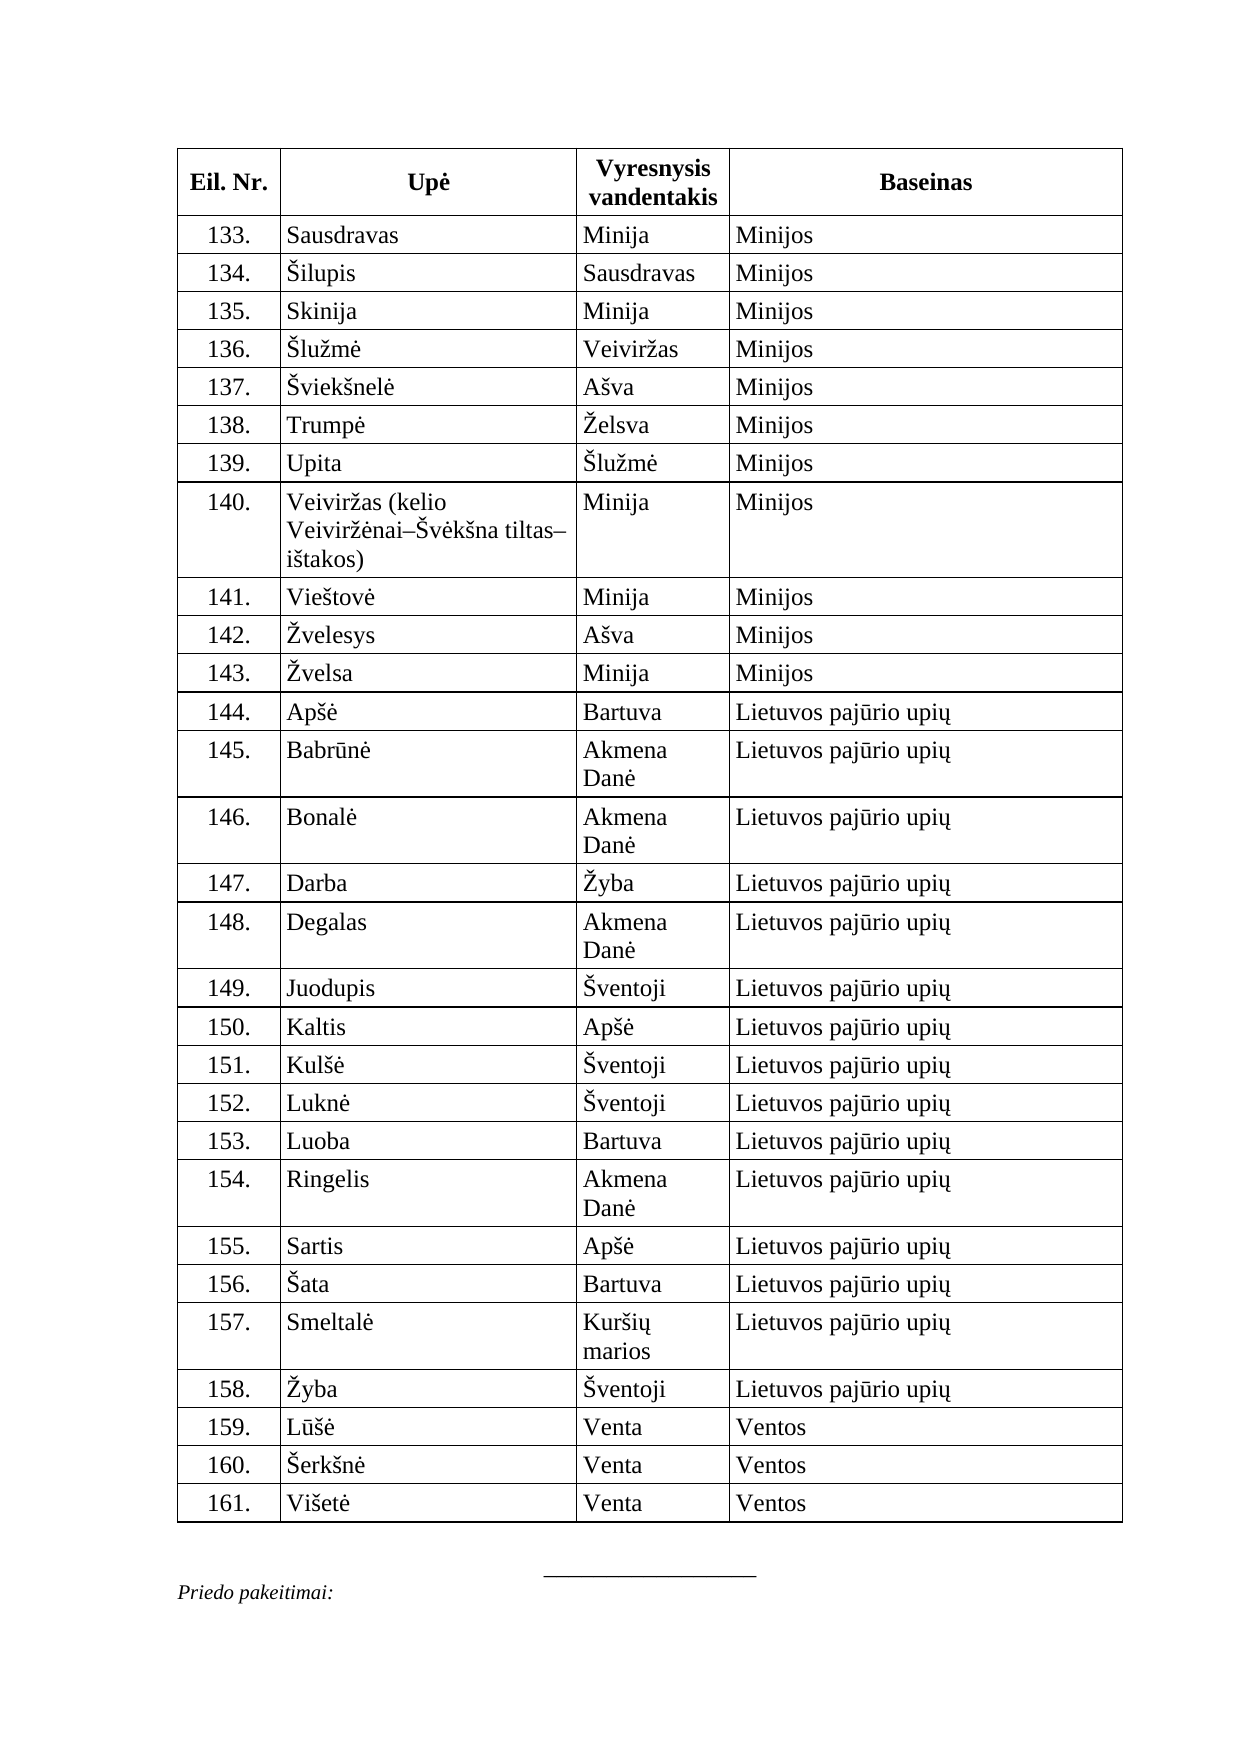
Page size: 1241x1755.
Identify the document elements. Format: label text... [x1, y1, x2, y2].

table_cell Minijos [730, 368, 1122, 405]
table_cell 151. [178, 1046, 280, 1083]
table_cell Minijos [730, 330, 1122, 367]
table_cell Veiviržas [577, 330, 729, 367]
table_cell 144. [178, 693, 280, 729]
table_cell 157. [178, 1303, 280, 1369]
table_cell Luknė [281, 1084, 576, 1121]
table_cell Venta [577, 1484, 729, 1521]
table_cell Lietuvos pajūrio upių [730, 864, 1122, 901]
table_cell 147. [178, 864, 280, 901]
table_cell Šventoji [577, 969, 729, 1006]
table_cell Ventos [730, 1446, 1122, 1483]
table_cell Lietuvos pajūrio upių [730, 969, 1122, 1006]
table_cell Minijos [730, 292, 1122, 329]
table_cell Žyba [577, 864, 729, 901]
table_cell Lietuvos pajūrio upių [730, 731, 1122, 796]
table_cell Juodupis [281, 969, 576, 1006]
table_cell Veiviržas (kelio Veiviržėnai–Švėkšna tiltas–ištakos) [281, 483, 576, 577]
table_cell Luoba [281, 1122, 576, 1159]
table_cell 139. [178, 444, 280, 481]
table_cell Šlužmė [577, 444, 729, 481]
table_cell Kuršių marios [577, 1303, 729, 1369]
table_cell Šventoji [577, 1370, 729, 1407]
table_cell Bonalė [281, 798, 576, 863]
table_cell 148. [178, 903, 280, 968]
table_cell 155. [178, 1227, 280, 1264]
table_cell Minijos [730, 216, 1122, 253]
table_cell Lietuvos pajūrio upių [730, 903, 1122, 968]
table_cell Venta [577, 1408, 729, 1445]
table_cell Akmena Danė [577, 731, 729, 796]
table_header Vyresnysis vandentakis [577, 149, 729, 214]
table_cell Bartuva [577, 1122, 729, 1159]
table_cell Ventos [730, 1484, 1122, 1521]
table_cell Sausdravas [577, 254, 729, 291]
table_cell Skinija [281, 292, 576, 329]
table_cell 135. [178, 292, 280, 329]
table_cell 137. [178, 368, 280, 405]
table_cell Bartuva [577, 1265, 729, 1302]
table_cell Upita [281, 444, 576, 481]
table_cell Minijos [730, 483, 1122, 577]
table_cell Minijos [730, 616, 1122, 653]
table_cell 150. [178, 1008, 280, 1044]
table_cell Akmena Danė [577, 798, 729, 863]
table_cell Sartis [281, 1227, 576, 1264]
table_cell Akmena Danė [577, 1160, 729, 1226]
table_cell Šerkšnė [281, 1446, 576, 1483]
table_cell Minijos [730, 654, 1122, 691]
table_cell Ventos [730, 1408, 1122, 1445]
table_cell Žvelsa [281, 654, 576, 691]
table_cell Sausdravas [281, 216, 576, 253]
table_cell Lietuvos pajūrio upių [730, 1008, 1122, 1044]
text _________________ [177, 1551, 1122, 1580]
table_cell Lietuvos pajūrio upių [730, 1370, 1122, 1407]
table_cell Lietuvos pajūrio upių [730, 1303, 1122, 1369]
table_cell 161. [178, 1484, 280, 1521]
table_cell Lietuvos pajūrio upių [730, 693, 1122, 729]
table_cell 158. [178, 1370, 280, 1407]
table_cell Minijos [730, 254, 1122, 291]
table_cell Akmena Danė [577, 903, 729, 968]
table_cell Degalas [281, 903, 576, 968]
table_cell Minijos [730, 406, 1122, 443]
table_cell Minijos [730, 444, 1122, 481]
table_cell Ringelis [281, 1160, 576, 1226]
table_cell Smeltalė [281, 1303, 576, 1369]
table_cell 153. [178, 1122, 280, 1159]
table_cell Apšė [577, 1227, 729, 1264]
table_cell 136. [178, 330, 280, 367]
table_cell 145. [178, 731, 280, 796]
table_cell Apšė [281, 693, 576, 729]
table_header Baseinas [730, 149, 1122, 214]
table_cell Kulšė [281, 1046, 576, 1083]
table_cell 138. [178, 406, 280, 443]
table_cell Minija [577, 292, 729, 329]
table_cell 141. [178, 578, 280, 615]
table_cell Lietuvos pajūrio upių [730, 1084, 1122, 1121]
table_cell Bartuva [577, 693, 729, 729]
table_cell Lietuvos pajūrio upių [730, 798, 1122, 863]
table_cell Lietuvos pajūrio upių [730, 1122, 1122, 1159]
table_cell Želsva [577, 406, 729, 443]
table_cell 152. [178, 1084, 280, 1121]
table_cell Apšė [577, 1008, 729, 1044]
table_cell Lietuvos pajūrio upių [730, 1265, 1122, 1302]
table_cell 154. [178, 1160, 280, 1226]
table_cell Lūšė [281, 1408, 576, 1445]
table_cell Ašva [577, 616, 729, 653]
table_cell Minija [577, 216, 729, 253]
table_cell Kaltis [281, 1008, 576, 1044]
table_cell 159. [178, 1408, 280, 1445]
table_cell 149. [178, 969, 280, 1006]
table_cell Minija [577, 654, 729, 691]
table_cell 140. [178, 483, 280, 577]
table_cell 156. [178, 1265, 280, 1302]
table_cell Darba [281, 864, 576, 901]
table_cell Ašva [577, 368, 729, 405]
table_cell Lietuvos pajūrio upių [730, 1046, 1122, 1083]
table_cell Šventoji [577, 1046, 729, 1083]
table_cell Višetė [281, 1484, 576, 1521]
table_cell Žyba [281, 1370, 576, 1407]
table_cell Minijos [730, 578, 1122, 615]
table_cell Šventoji [577, 1084, 729, 1121]
table_cell 146. [178, 798, 280, 863]
table_cell Lietuvos pajūrio upių [730, 1160, 1122, 1226]
table_cell Šviekšnelė [281, 368, 576, 405]
table_cell Lietuvos pajūrio upių [730, 1227, 1122, 1264]
table_cell 134. [178, 254, 280, 291]
table_cell Babrūnė [281, 731, 576, 796]
table_header Eil. Nr. [178, 149, 280, 214]
table_cell 133. [178, 216, 280, 253]
table_cell Žvelesys [281, 616, 576, 653]
table_cell Trumpė [281, 406, 576, 443]
table_cell Vieštovė [281, 578, 576, 615]
table_cell Šilupis [281, 254, 576, 291]
text Priedo pakeitimai: [177, 1580, 1122, 1604]
table_cell 160. [178, 1446, 280, 1483]
table_cell 143. [178, 654, 280, 691]
table_cell Minija [577, 578, 729, 615]
table_cell Šata [281, 1265, 576, 1302]
table_cell Šlužmė [281, 330, 576, 367]
table_header Upė [281, 149, 576, 214]
table_cell Venta [577, 1446, 729, 1483]
table_cell 142. [178, 616, 280, 653]
table_cell Minija [577, 483, 729, 577]
